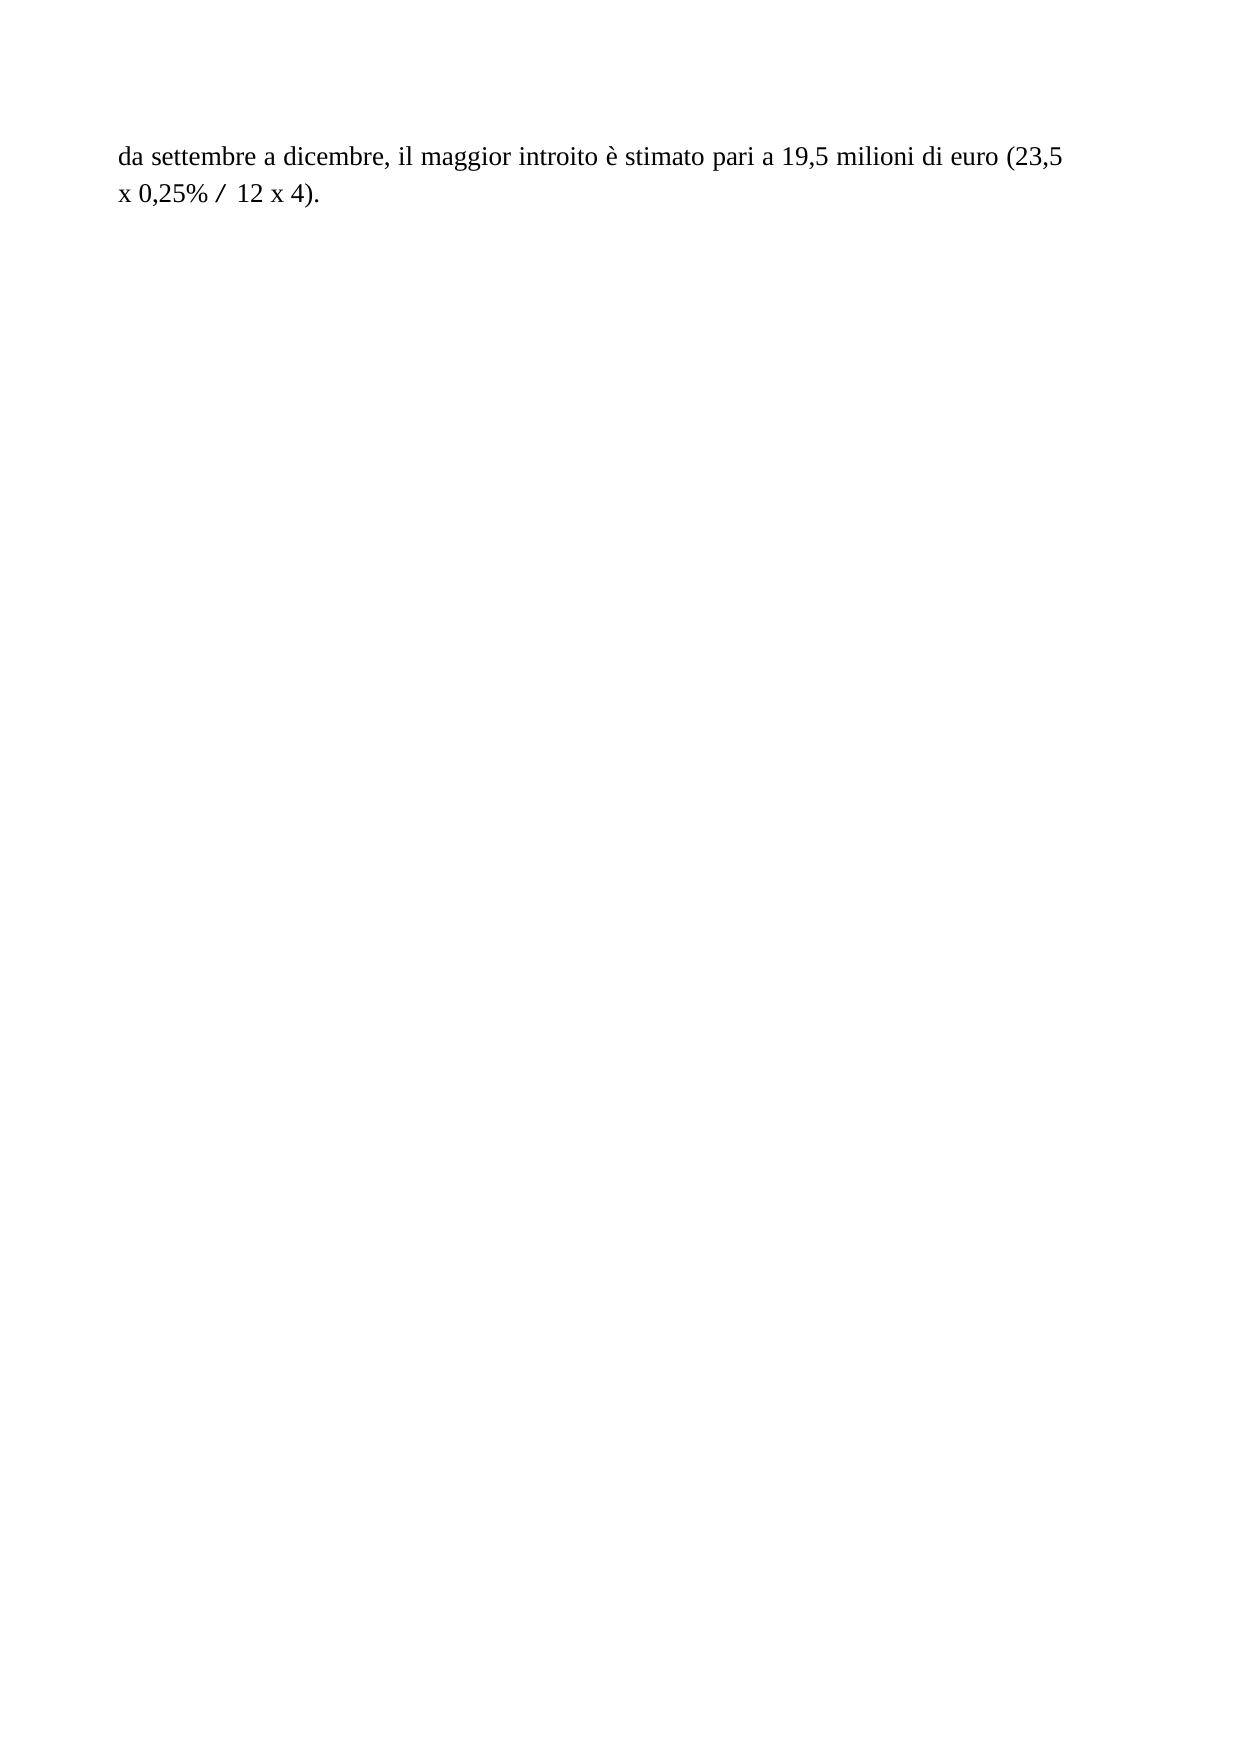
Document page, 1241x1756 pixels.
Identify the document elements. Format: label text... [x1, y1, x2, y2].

text da settembre a dicembre, il maggior introito è stimato pari a 19,5 milioni di euro (23,5 x 0,25% / 12 x 4). [118, 139, 1063, 208]
